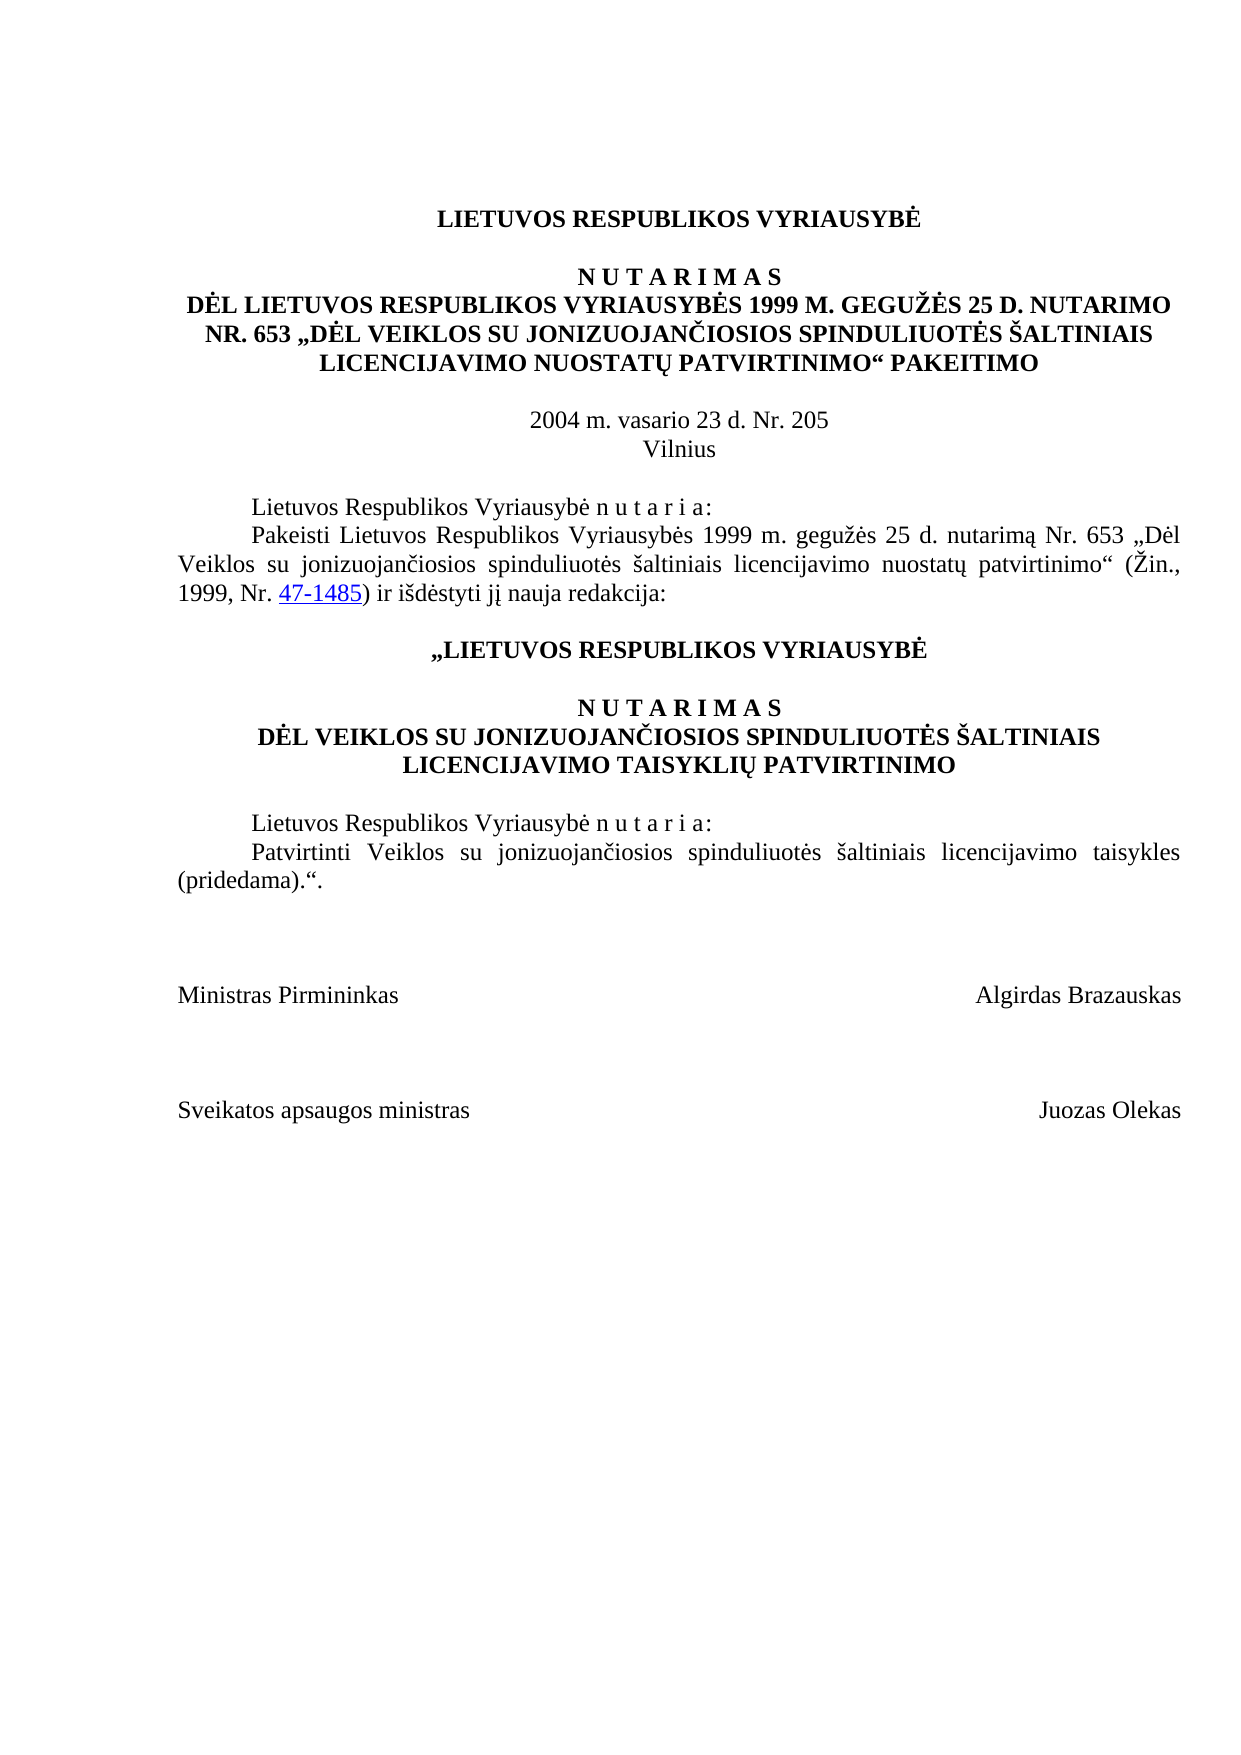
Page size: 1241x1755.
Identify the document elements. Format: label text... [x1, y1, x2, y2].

text Patvirtinti Veiklos su jonizuojančiosios spinduliuotės šaltiniais licencijavimo taisykles (pridedama).“. [177, 837, 1181, 894]
text Pakeisti Lietuvos Respublikos Vyriausybės 1999 m. gegužės 25 d. nutarimą Nr. 653 „Dėl Veiklos su jonizuojančiosios spinduliuotės šaltiniais licencijavimo nuostatų patvirtinimo“ (Žin., 1999, Nr. 47-1485) ir išdėstyti jį nauja redakcija: [177, 521, 1181, 607]
text Vilnius [177, 434, 1181, 463]
text DĖL LIETUVOS RESPUBLIKOS VYRIAUSYBĖS 1999 M. GEGUŽĖS 25 D. NUTARIMO NR. 653 „DĖL VEIKLOS SU JONIZUOJANČIOSIOS SPINDULIUOTĖS ŠALTINIAIS LICENCIJAVIMO NUOSTATŲ PATVIRTINIMO“ PAKEITIMO [177, 291, 1181, 377]
text LICENCIJAVIMO TAISYKLIŲ PATVIRTINIMO [177, 751, 1181, 779]
text Ministras Pirmininkas Algirdas Brazauskas [177, 981, 1181, 1009]
text LIETUVOS RESPUBLIKOS VYRIAUSYBĖ [177, 204, 1181, 233]
text Lietuvos Respublikos Vyriausybė nutaria: [177, 808, 1181, 837]
text N U T A R I M A S [177, 262, 1181, 291]
text „LIETUVOS RESPUBLIKOS VYRIAUSYBĖ [177, 636, 1181, 664]
text Sveikatos apsaugos ministras Juozas Olekas [177, 1096, 1181, 1124]
text DĖL VEIKLOS SU JONIZUOJANČIOSIOS SPINDULIUOTĖS ŠALTINIAIS [177, 722, 1181, 751]
text NUTARIMAS [177, 693, 1181, 722]
text Lietuvos Respublikos Vyriausybė nutaria: [177, 492, 1181, 521]
text 2004 m. vasario 23 d. Nr. 205 [177, 406, 1181, 434]
